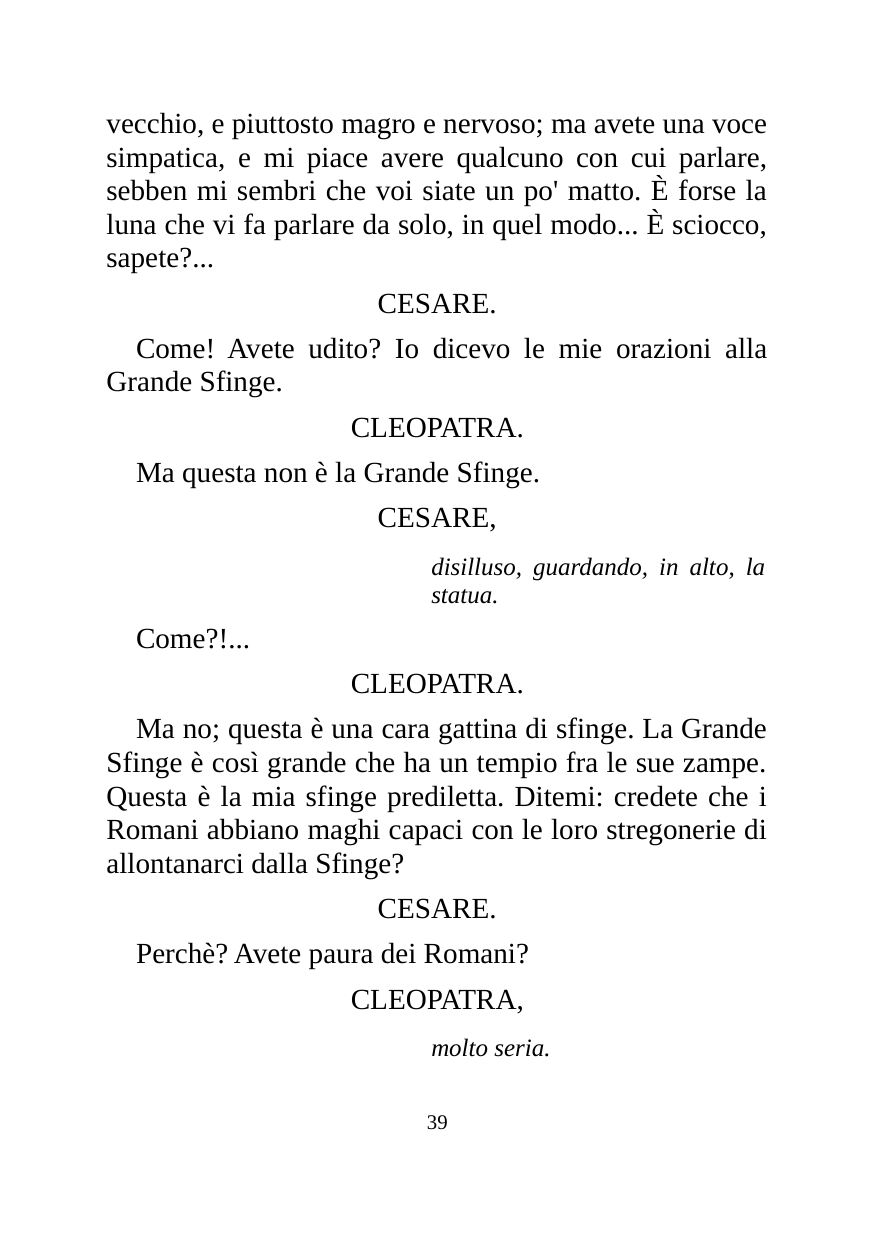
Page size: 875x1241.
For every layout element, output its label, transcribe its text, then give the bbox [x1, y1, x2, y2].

text Ma no; questa è una cara gattina di sfinge. La Grande Sfinge è così grande che ha un tempio fra le sue zampe. Questa è la mia sfinge prediletta. Ditemi: credete che i Romani abbiano maghi capaci con le loro stregonerie di allontanarci dalla Sfinge? [106, 712, 768, 879]
text molto seria. [431, 1033, 768, 1062]
text CLEOPATRA, [106, 982, 768, 1015]
text CESARE, [106, 501, 768, 534]
text vecchio, e piuttosto magro e nervoso; ma avete una voce simpatica, e mi piace avere qualcuno con cui parlare, sebben mi sembri che voi siate un po' matto. È forse la luna che vi fa parlare da solo, in quel modo... È sciocco, sapete?... [106, 106, 768, 274]
text Come! Avete udito? Io dicevo le mie orazioni alla Grande Sfinge. [106, 331, 768, 398]
text CESARE. [106, 891, 768, 925]
text Perchè? Avete paura dei Romani? [106, 936, 768, 970]
text CLEOPATRA. [106, 410, 768, 443]
text CESARE. [106, 286, 768, 319]
text Come?!... [106, 621, 768, 654]
text CLEOPATRA. [106, 666, 768, 700]
text Ma questa non è la Grande Sfinge. [106, 455, 768, 489]
text disilluso, guardando, in alto, la statua. [431, 552, 768, 609]
